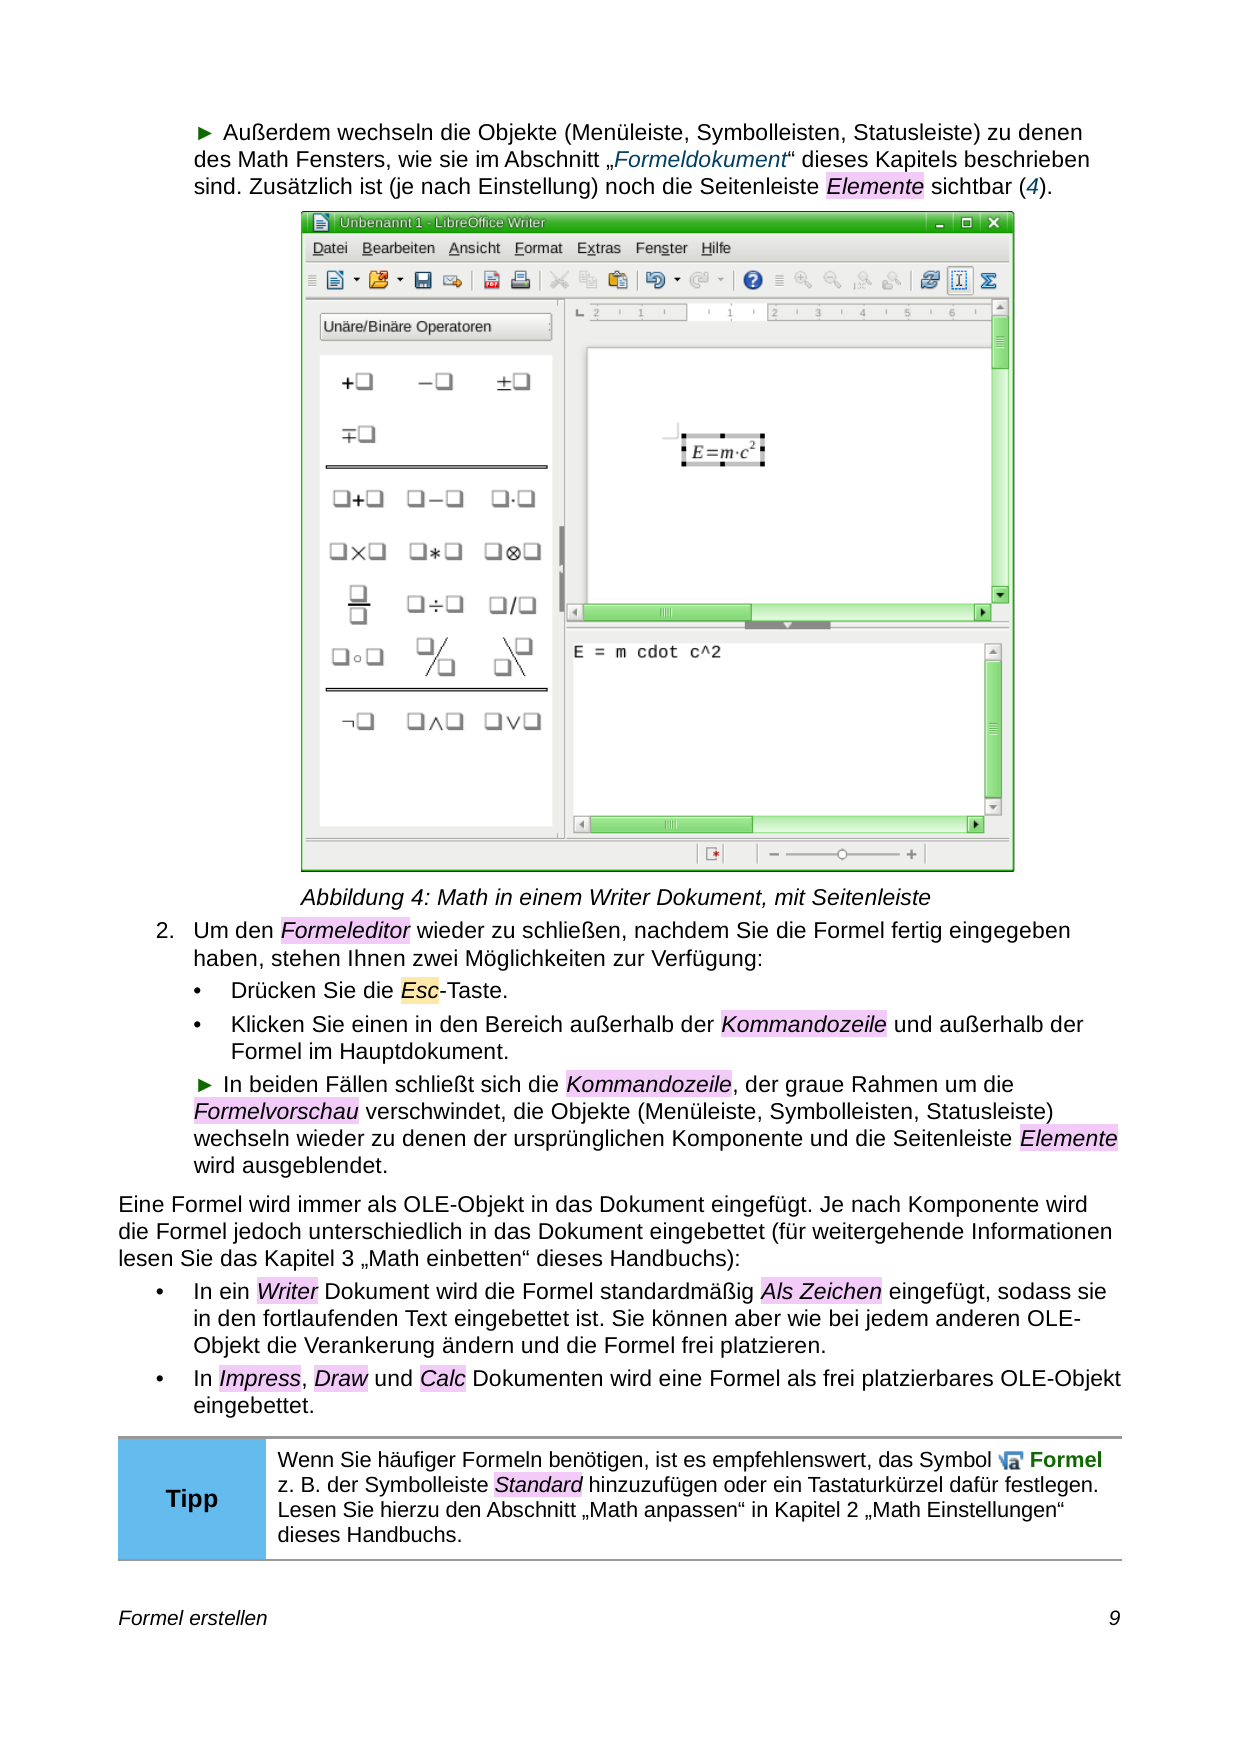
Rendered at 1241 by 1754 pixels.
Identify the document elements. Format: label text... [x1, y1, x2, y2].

picture [998, 1447, 1024, 1473]
list Um den Formeleditor wieder zu schließen, nachdem Sie die Formel fertig eingegeben haben, stehen Ihnen zwei Möglichkeiten zur Verfügung: [156, 917, 1122, 971]
list In Impress, Draw und Calc Dokumenten wird eine Formel als frei platzierbares OLE-Objekt eingebettet. [156, 1364, 1122, 1419]
list Drücken Sie die Esc-Taste. [439, 977, 1122, 1004]
list Klicken Sie einen in den Bereich außerhalb der Kommandozeile und außerhalb der Formel im Hauptdokument. [193, 1010, 1122, 1064]
table_header Wenn Sie häufiger Formeln benötigen, ist es empfehlenswert, das Symbol Formel z. B. der Symbolleiste Standard hinzuzufügen oder ein Tastaturkürzel dafür festlegen. Lesen Sie hierzu den Abschnitt „Math anpassen“ in Kapitel 2 „Math Einstellungen“ dieses Handbuchs. [266, 1439, 1122, 1559]
text Eine Formel wird immer als OLE-Objekt in das Dokument eingefügt. Je nach Komponente wird die Formel jedoch unterschiedlich in das Dokument eingebettet (für weitergehende Informationen lesen Sie das Kapitel 3 „Math einbetten“ dieses Handbuchs): [118, 1190, 1122, 1271]
picture [301, 211, 1015, 872]
list Drücken Sie die Esc-Taste. [193, 977, 401, 1004]
table_header Tipp [118, 1439, 266, 1559]
list In ein Writer Dokument wird die Formel standardmäßig Als Zeichen eingefügt, sodass sie in den fortlaufenden Text eingebettet ist. Sie können aber wie bei jedem anderen OLE-Objekt die Verankerung ändern und die Formel frei platzieren. [156, 1277, 1122, 1358]
list Abbildung 4: Math in einem Writer Dokument, mit Seitenleiste [301, 884, 1014, 911]
list Außerdem wechseln die Objekte (Menüleiste, Symbolleisten, Statusleiste) zu denen des Math Fensters, wie sie im Abschnitt „Formeldokument“ dieses Kapitels beschrieben sind. Zusätzlich ist (je nach Einstellung) noch die Seitenleiste Elemente sichtbar (Abbildung 4). [193, 118, 1122, 199]
list In beiden Fällen schließt sich die Kommandozeile, der graue Rahmen um die Formelvorschau verschwindet, die Objekte (Menüleiste, Symbolleisten, Statusleiste) wechseln wieder zu denen der ursprünglichen Komponente und die Seitenleiste Elemente wird ausgeblendet. [193, 1070, 1122, 1178]
